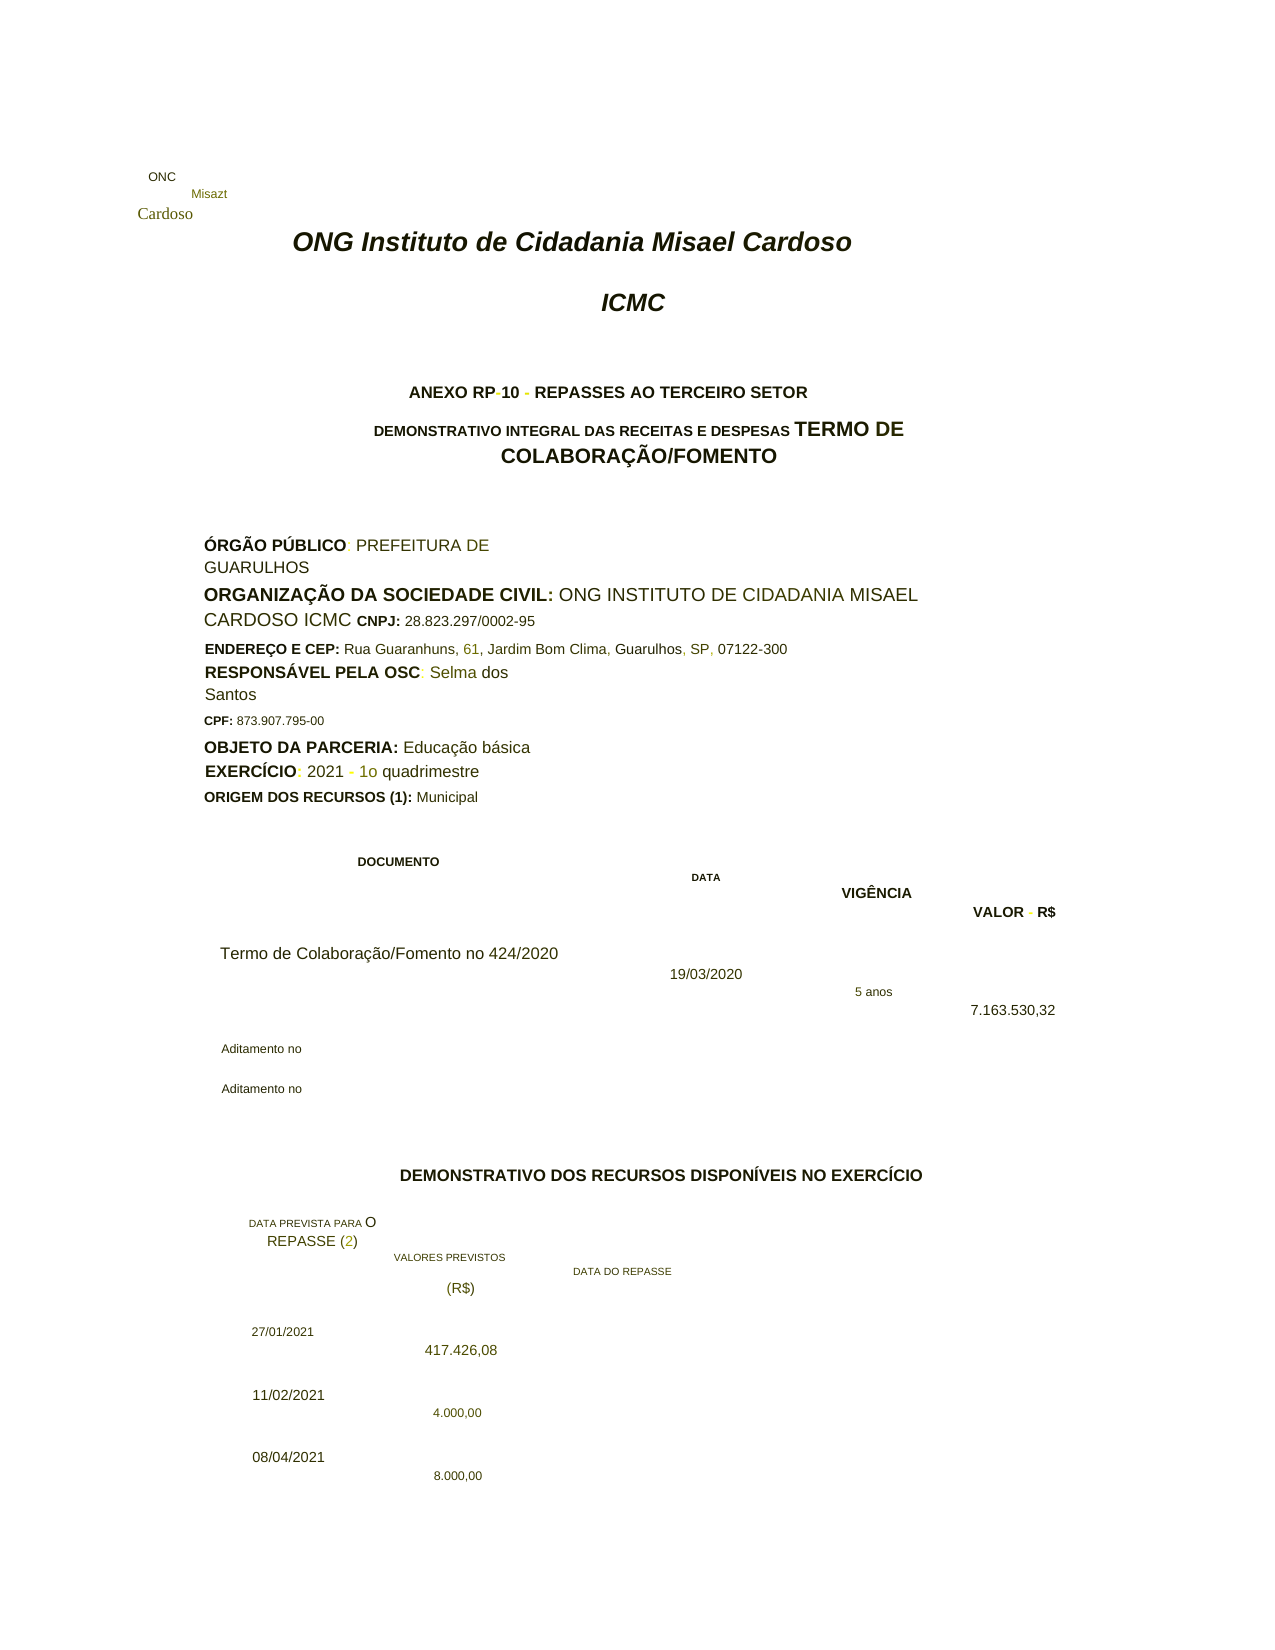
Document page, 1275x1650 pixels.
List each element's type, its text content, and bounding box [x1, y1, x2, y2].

text Aditamento no [221, 1082, 375, 1096]
text DEMONSTRATIVO DOS RECURSOS DISPONÍVEIS NO EXERCÍCIO [399, 1166, 948, 1185]
text ÓRGÃO PÚBLICO: PREFEITURA DE GUARULHOS [204, 536, 590, 577]
text Aditamento no [221, 1042, 374, 1056]
text DEMONSTRATIVO INTEGRAL DAS RECEITAS E DESPESAS TERMO DE COLABORAÇÃO/FOMENTO [367, 417, 910, 468]
text 5 anos [855, 985, 948, 999]
text 4.000,00 [433, 1406, 535, 1420]
text 19/03/2020 [669, 965, 801, 982]
text ANEXO RP-10 - REPASSES AO TERCEIRO SETOR [408, 382, 869, 402]
text 11/02/2021 [252, 1386, 374, 1403]
text ONC [148, 170, 223, 184]
text CPF: 873.907.795-00 [204, 714, 398, 728]
text DOCUMENTO [357, 855, 503, 869]
text (R$) [446, 1279, 519, 1296]
text RESPONSÁVEL PELA OSC: Selma dos Santos [204, 663, 563, 704]
text DATA [691, 871, 779, 883]
text 8.000,00 [433, 1468, 537, 1483]
text VIGÊNCIA [841, 885, 961, 902]
text ORGANIZAÇÃO DA SOCIEDADE CIVIL: ONG INSTITUTO DE CIDADANIA MISAEL CARDOSO ICMC CNPJ: 28.823.297/0002-95 [203, 584, 924, 631]
text OBJETO DA PARCERIA: Educação básica [204, 738, 534, 757]
text 417.426,08 [424, 1341, 543, 1358]
text 7.163.530,32 [970, 1001, 1109, 1018]
text DATA PREVISTA PARA O REPASSE (2) [220, 1213, 404, 1249]
text Termo de Colaboração/Fomento no 424/2020 [220, 943, 596, 963]
text ONG Instituto de Cidadania Misael Cardoso [292, 226, 1042, 257]
text EXERCÍCIO: 2021 - 1o quadrimestre [205, 761, 505, 781]
text 27/01/2021 [251, 1325, 373, 1339]
text VALORES PREVISTOS [393, 1252, 572, 1264]
text VALOR - R$ [973, 904, 1105, 921]
text ORIGEM DOS RECURSOS (1): Municipal [204, 788, 533, 805]
text 08/04/2021 [252, 1449, 373, 1466]
text Misazt Cardoso [137, 186, 260, 223]
text DATA DO REPASSE [573, 1266, 737, 1278]
text ICMC [601, 288, 737, 317]
text ENDEREÇO E CEP: Rua Guaranhuns, 61, Jardim Bom Clima, Guarulhos, SP, 07122-300 [204, 641, 857, 658]
